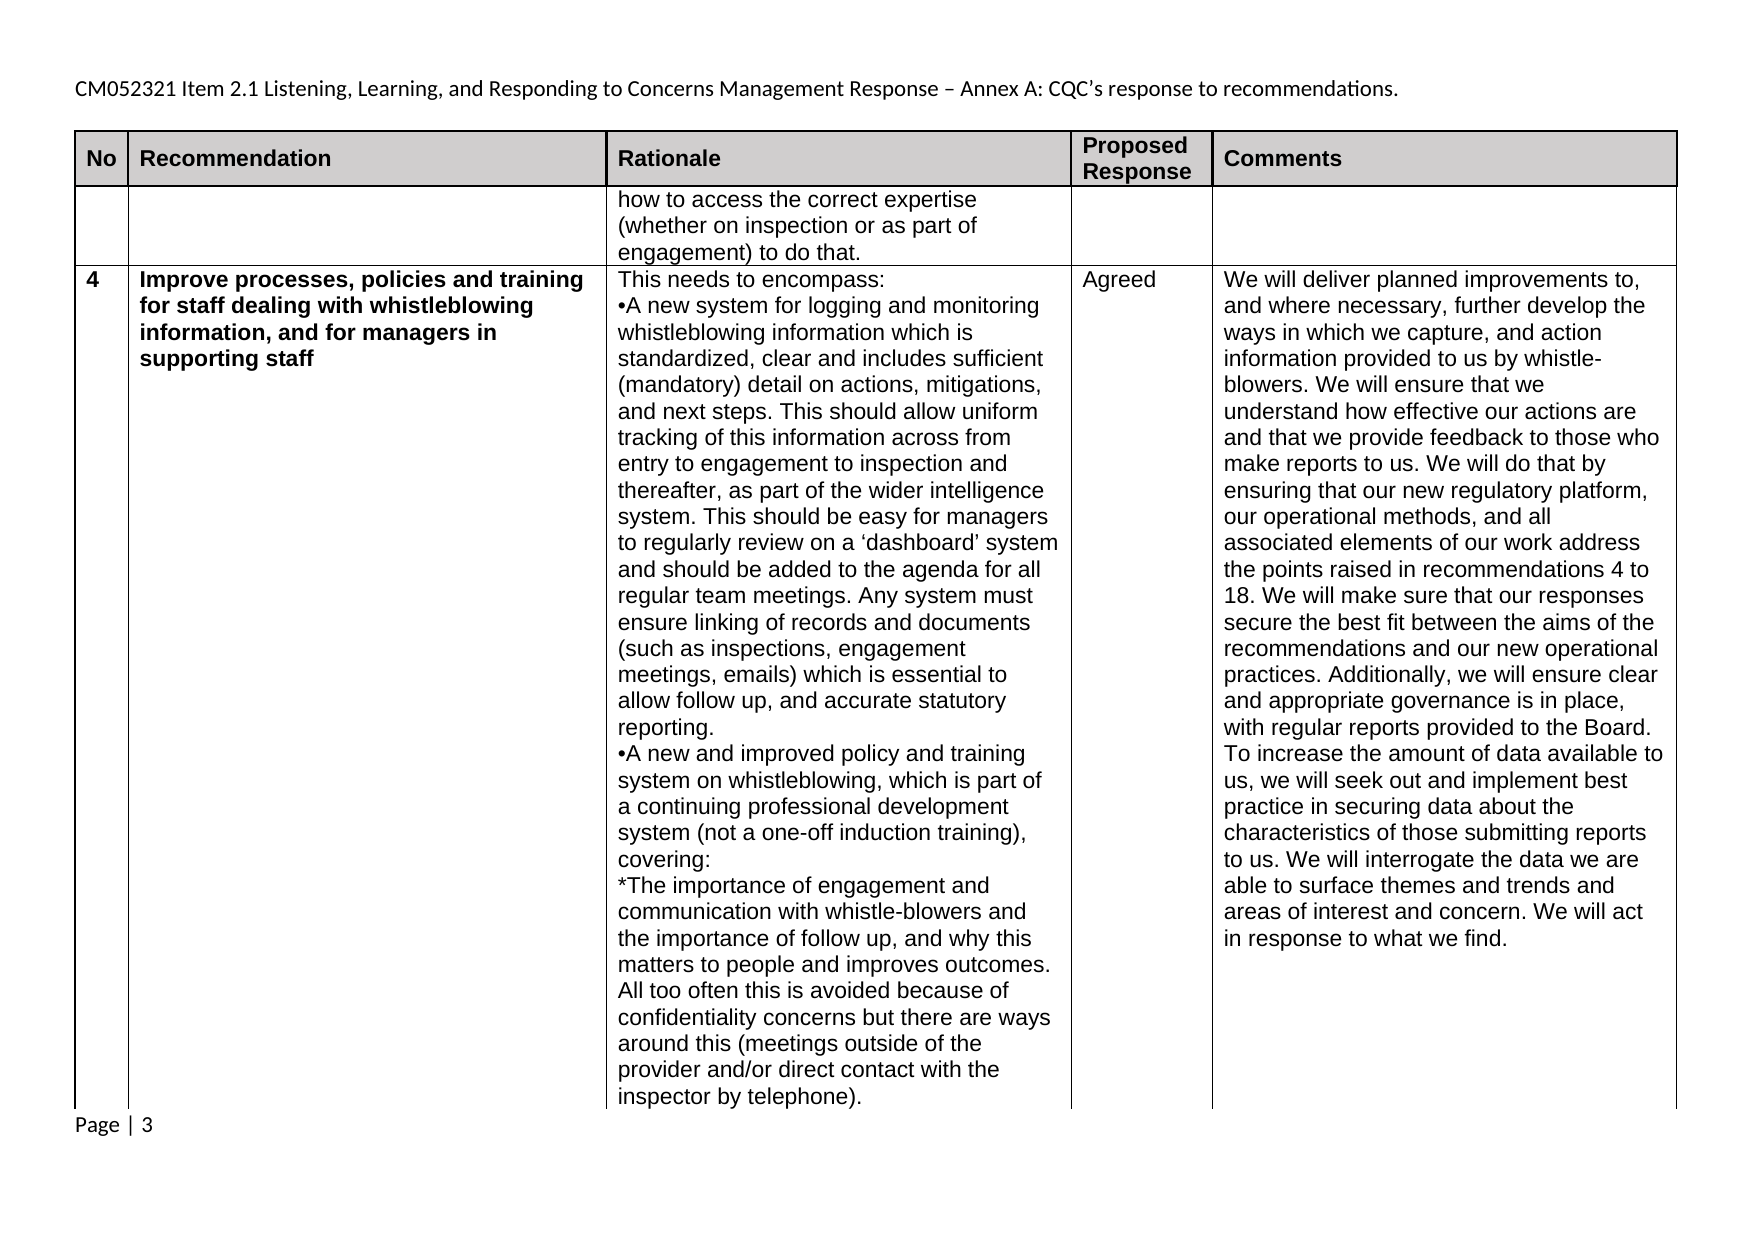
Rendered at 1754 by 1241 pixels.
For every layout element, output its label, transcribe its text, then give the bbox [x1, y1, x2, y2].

table_cell We will deliver planned improvements to, and where necessary, further develop the ways in which we capture, and action information provided to us by whistle-blowers. We will ensure that we understand how effective our actions are and that we provide feedback to those who make reports to us. We will do that by ensuring that our new regulatory platform, our operational methods, and all associated elements of our work address the points raised in recommendations 4 to 18. We will make sure that our responses secure the best fit between the aims of the recommendations and our new operational practices. Additionally, we will ensure clear and appropriate governance is in place, with regular reports provided to the Board. To increase the amount of data available to us, we will seek out and implement best practice in securing data about the characteristics of those submitting reports to us. We will interrogate the data we are able to surface themes and trends and areas of interest and concern. We will act in response to what we find. [1213, 266, 1676, 1109]
table_cell Improve processes, policies and training for staff dealing with whistleblowing information, and for managers in supporting staff [129, 266, 606, 1109]
table_cell [1072, 187, 1212, 265]
table_header Proposed Response [1072, 132, 1211, 185]
table_cell [1213, 187, 1676, 265]
table_cell This needs to encompass: •A new system for logging and monitoring whistleblowing information which is standardized, clear and includes sufficient (mandatory) detail on actions, mitigations, and next steps. This should allow uniform tracking of this information across from entry to engagement to inspection and thereafter, as part of the wider intelligence system. This should be easy for managers to regularly review on a ‘dashboard’ system and should be added to the agenda for all regular team meetings. Any system must ensure linking of records and documents (such as inspections, engagement meetings, emails) which is essential to allow follow up, and accurate statutory reporting. •A new and improved policy and training system on whistleblowing, which is part of a continuing professional development system (not a one-off induction training), covering: *The importance of engagement and communication with whistle-blowers and the importance of follow up, and why this matters to people and improves outcomes. All too often this is avoided because of confidentiality concerns but there are ways around this (meetings outside of the provider and/or direct contact with the inspector by telephone). [607, 266, 1071, 1109]
table_header No [76, 132, 127, 185]
table_cell how to access the correct expertise (whether on inspection or as part of engagement) to do that. [607, 187, 1071, 265]
table_cell [76, 187, 128, 265]
table_cell 4 [76, 266, 128, 1109]
table_cell [129, 187, 606, 265]
table_header Rationale [608, 132, 1070, 185]
table_header Comments [1214, 132, 1676, 185]
table_header Recommendation [129, 132, 605, 185]
table_cell Agreed [1072, 266, 1212, 1109]
